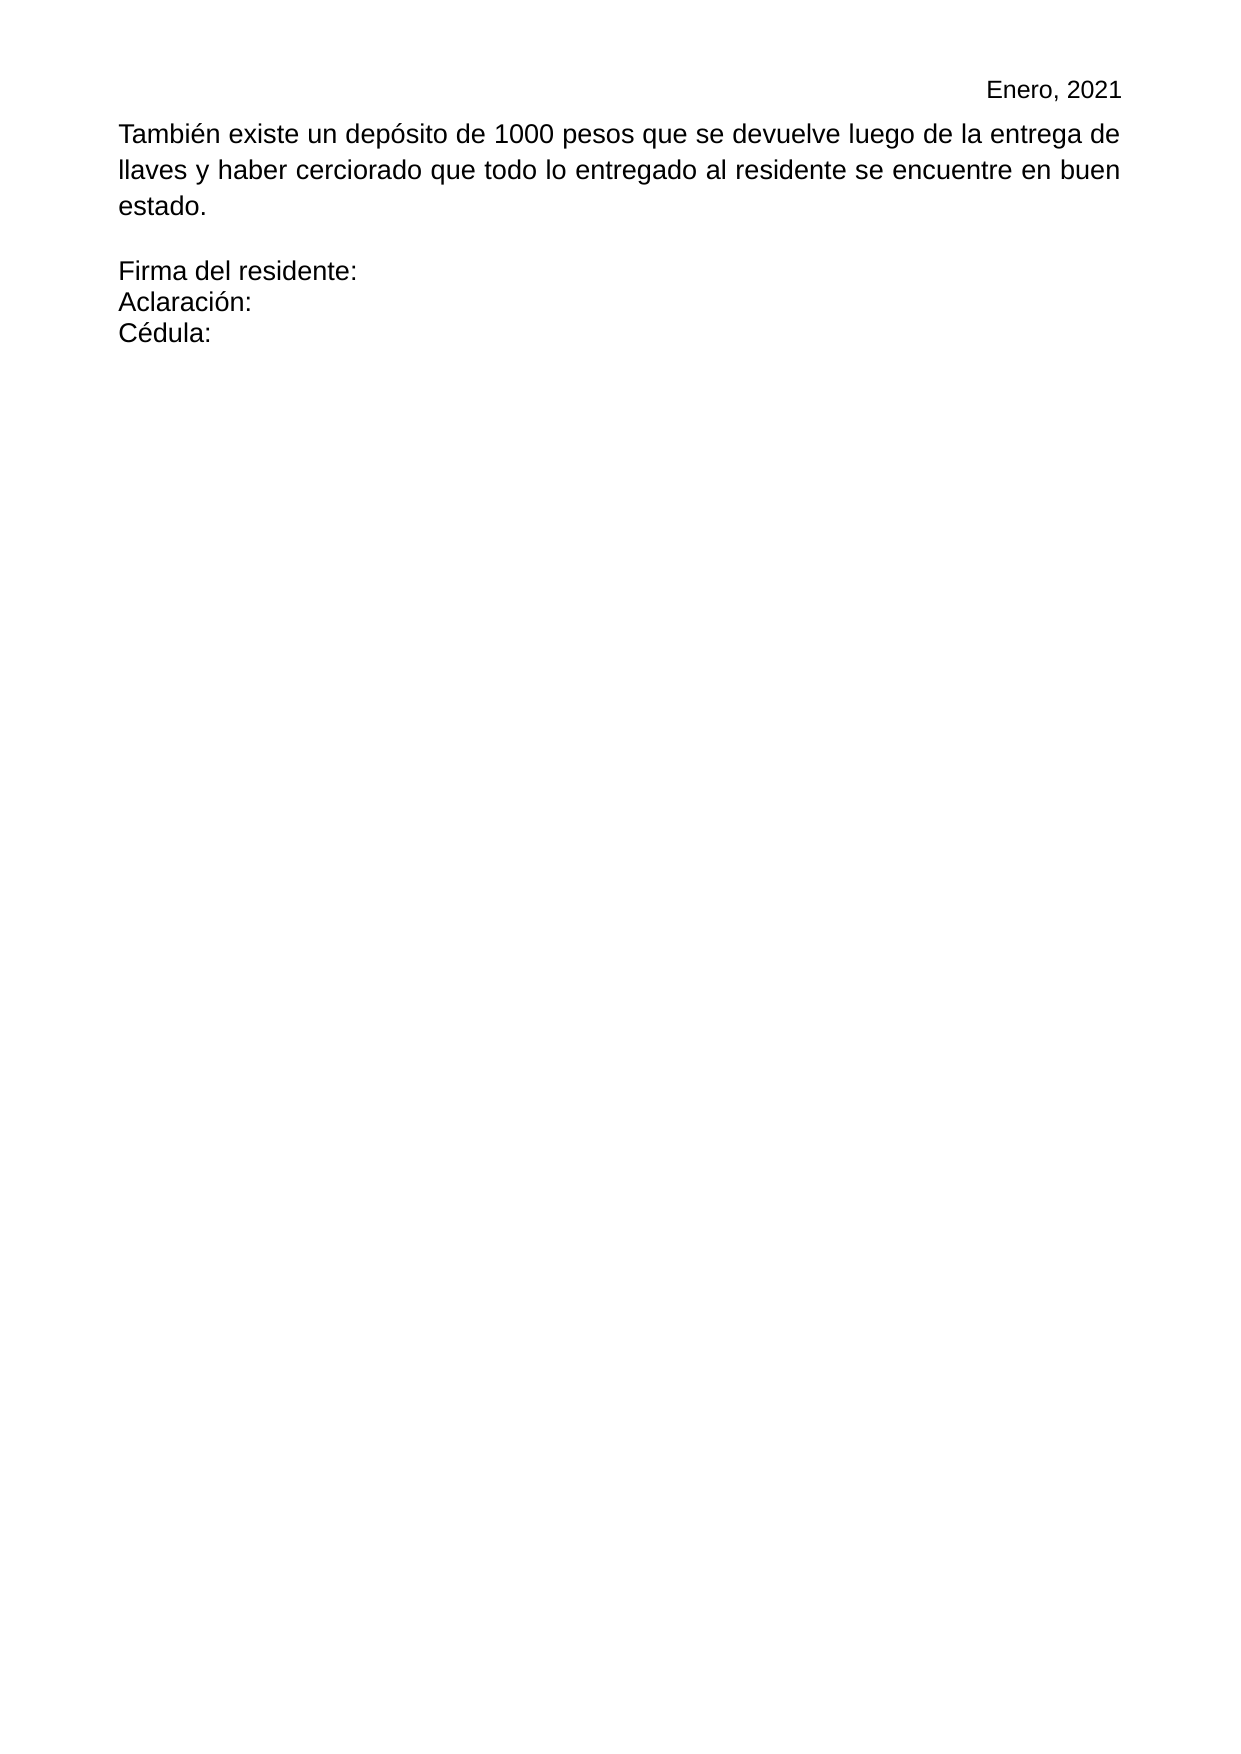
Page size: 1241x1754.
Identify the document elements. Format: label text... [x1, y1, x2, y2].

text Aclaración: [118, 286, 1122, 317]
text Cédula: [118, 317, 1122, 348]
text También existe un depósito de 1000 pesos que se devuelve luego de la entrega de llaves y haber cerciorado que todo lo entregado al residente se encuentre en buen estado. [118, 118, 1122, 221]
text Firma del residente: [118, 255, 1122, 286]
